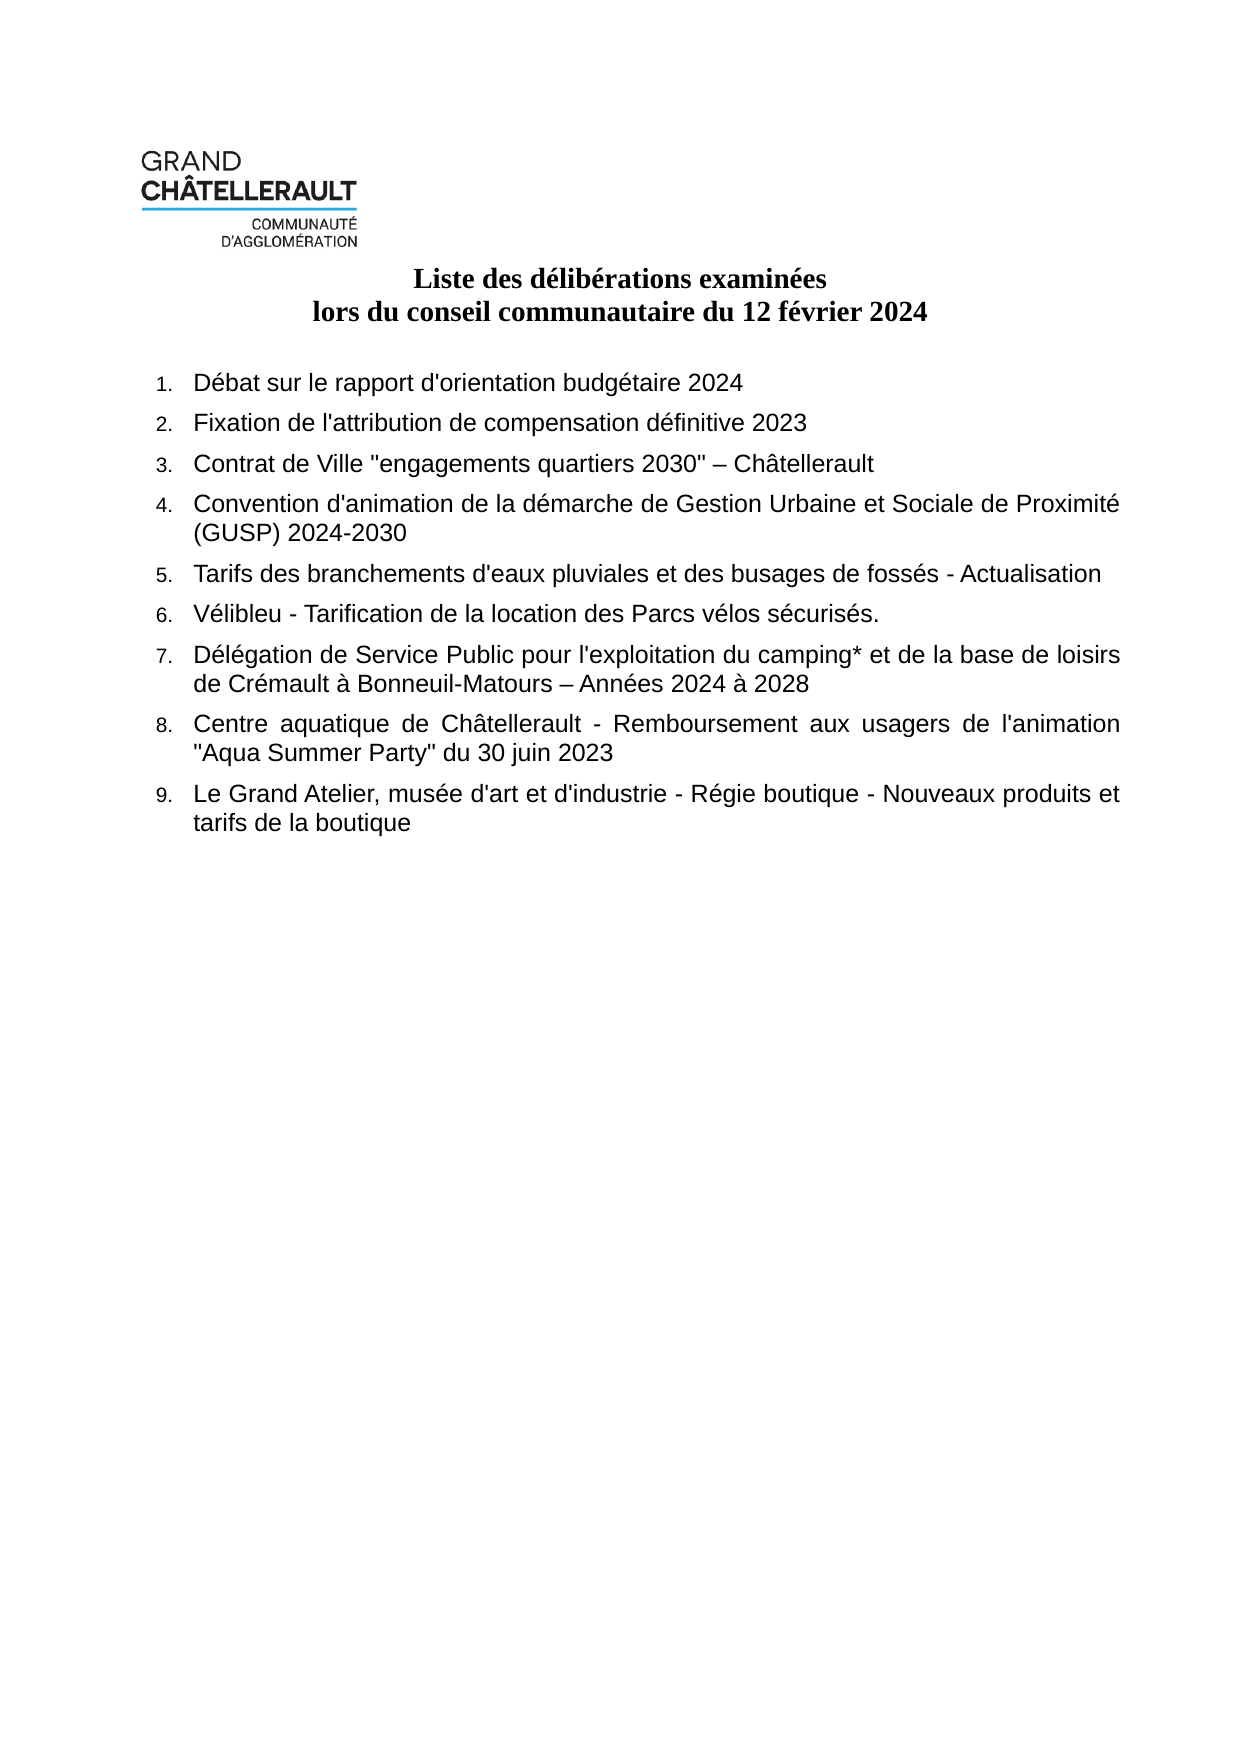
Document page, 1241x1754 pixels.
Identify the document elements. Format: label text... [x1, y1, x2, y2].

list Fixation de l'attribution de compensation définitive 2023 [156, 408, 1122, 437]
list Vélibleu - Tarification de la location des Parcs vélos sécurisés. [156, 599, 1122, 628]
text Liste des délibérations examinées [118, 118, 1122, 294]
list Tarifs des branchements d'eaux pluviales et des busages de fossés - Actualisation [156, 559, 1122, 588]
list Le Grand Atelier, musée d'art et d'industrie - Régie boutique - Nouveaux produits et tarifs de la boutique [156, 779, 1122, 836]
picture [126, 132, 370, 261]
list Centre aquatique de Châtellerault - Remboursement aux usagers de l'animation "Aqua Summer Party" du 30 juin 2023 [156, 709, 1122, 767]
list Débat sur le rapport d'orientation budgétaire 2024 [156, 368, 1122, 396]
list Convention d'animation de la démarche de Gestion Urbaine et Sociale de Proximité (GUSP) 2024-2030 [156, 489, 1122, 547]
list Contrat de Ville "engagements quartiers 2030" – Châtellerault [156, 449, 1122, 478]
text lors du conseil communautaire du 12 février 2024 [118, 294, 1122, 328]
list Délégation de Service Public pour l'exploitation du camping* et de la base de loisirs de Crémault à Bonneuil-Matours – Années 2024 à 2028 [156, 640, 1122, 698]
